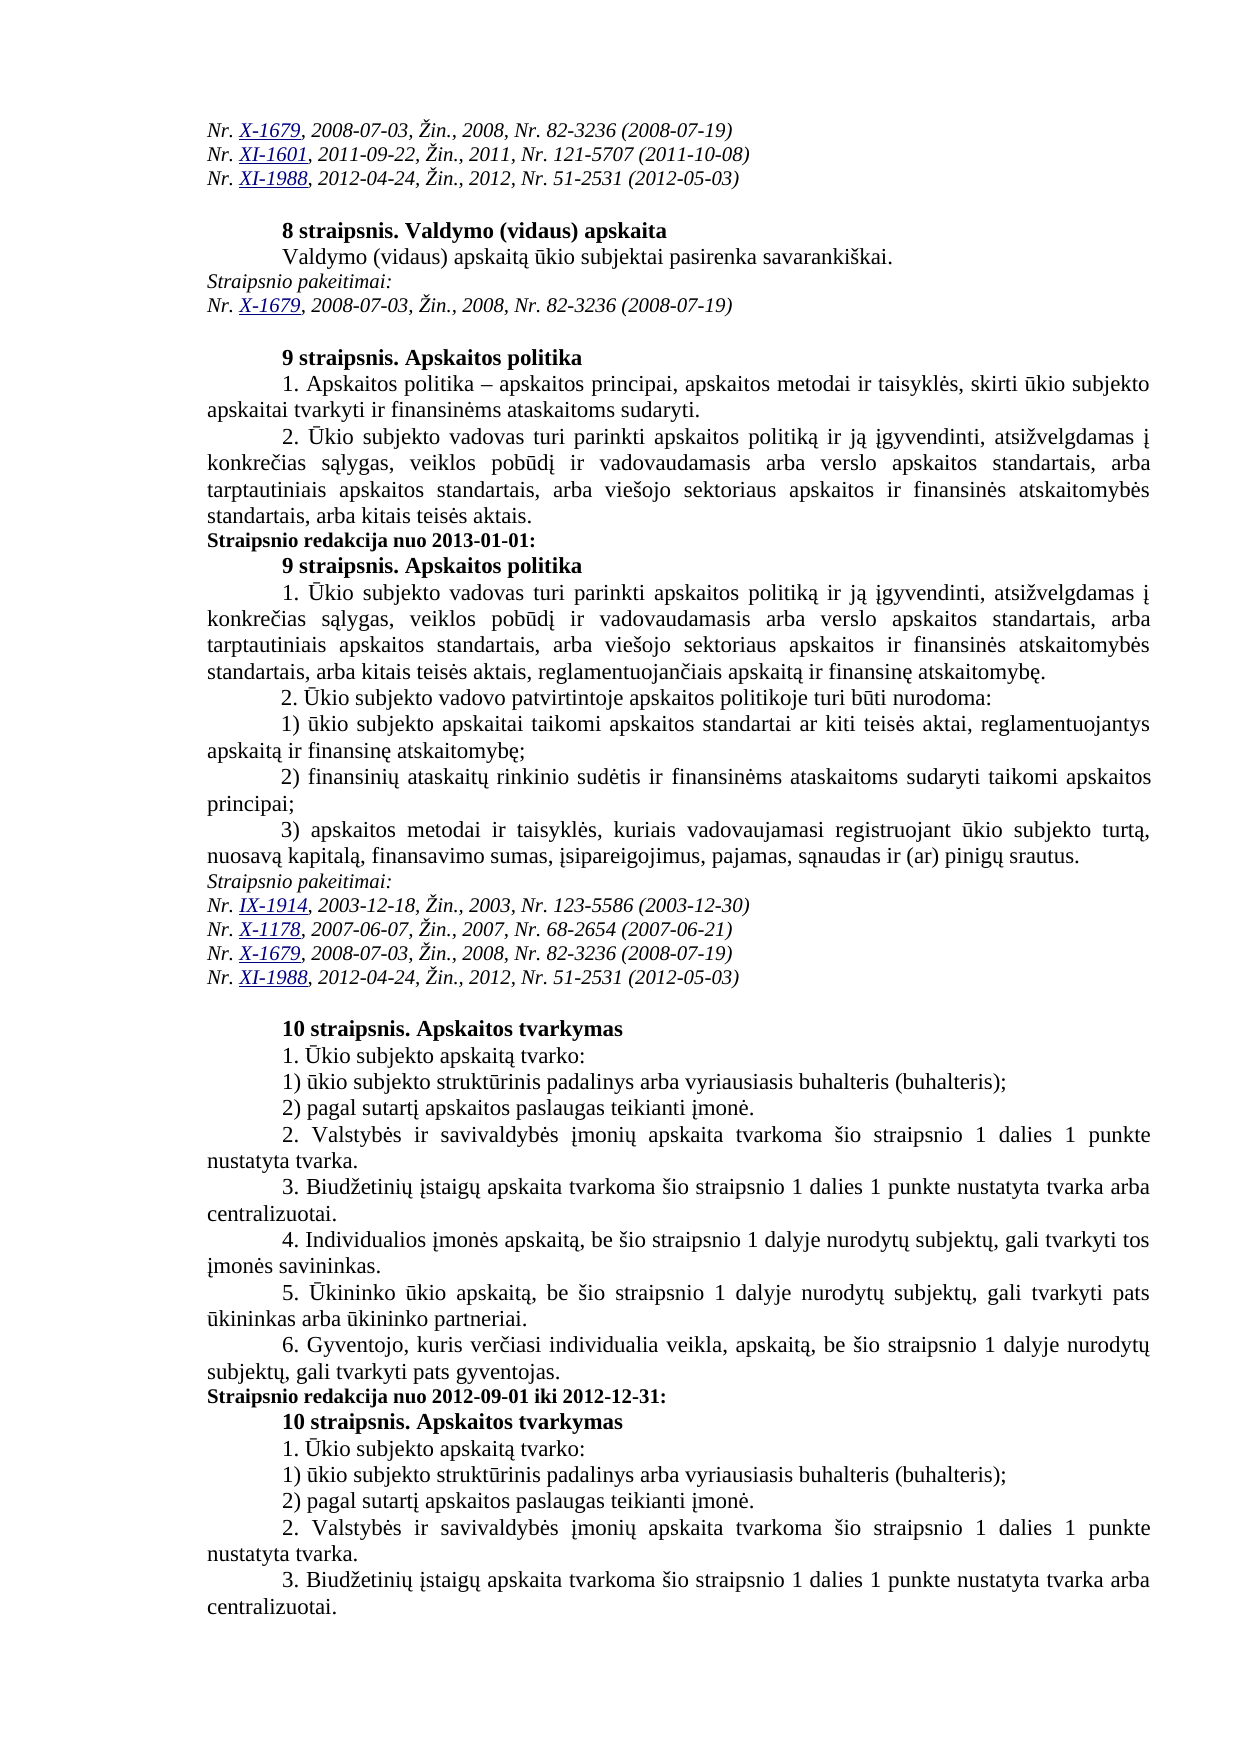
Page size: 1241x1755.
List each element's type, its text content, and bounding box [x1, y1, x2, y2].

text 2) finansinių ataskaitų rinkinio sudėtis ir finansinėms ataskaitoms sudaryti taikomi apskaitos principai; [207, 763, 1152, 816]
text 9 straipsnis. Apskaitos politika [207, 344, 1152, 370]
text Straipsnio redakcija nuo 2012-09-01 iki 2012-12-31: [207, 1384, 1152, 1408]
text Nr. X-1679, 2008-07-03, Žin., 2008, Nr. 82-3236 (2008-07-19) [207, 941, 1152, 965]
text Straipsnio pakeitimai: [207, 269, 1152, 293]
text Valdymo (vidaus) apskaitą ūkio subjektai pasirenka savarankiškai. [207, 243, 1152, 269]
text 6. Gyventojo, kuris verčiasi individualia veikla, apskaitą, be šio straipsnio 1 dalyje nurodytų subjektų, gali tvarkyti pats gyventojas. [207, 1332, 1152, 1384]
text 1. Ūkio subjekto apskaitą tvarko: [207, 1042, 1152, 1068]
text 9 straipsnis. Apskaitos politika [207, 552, 1152, 579]
text 2) pagal sutartį apskaitos paslaugas teikianti įmonė. [207, 1487, 1152, 1514]
text 8 straipsnis. Valdymo (vidaus) apskaita [207, 217, 1152, 243]
text 10 straipsnis. Apskaitos tvarkymas [207, 1408, 1152, 1435]
text 2. Ūkio subjekto vadovo patvirtintoje apskaitos politikoje turi būti nurodoma: [207, 684, 1152, 711]
text 1. Apskaitos politika – apskaitos principai, apskaitos metodai ir taisyklės, skirti ūkio subjekto apskaitai tvarkyti ir finansinėms ataskaitoms sudaryti. [207, 370, 1152, 423]
text 3. Biudžetinių įstaigų apskaita tvarkoma šio straipsnio 1 dalies 1 punkte nustatyta tvarka arba centralizuotai. [207, 1173, 1152, 1226]
text 2. Valstybės ir savivaldybės įmonių apskaita tvarkoma šio straipsnio 1 dalies 1 punkte nustatyta tvarka. [207, 1514, 1152, 1566]
text 3) apskaitos metodai ir taisyklės, kuriais vadovaujamasi registruojant ūkio subjekto turtą, nuosavą kapitalą, finansavimo sumas, įsipareigojimus, pajamas, sąnaudas ir (ar) pinigų srautus. [207, 816, 1152, 869]
text Nr. XI-1601, 2011-09-22, Žin., 2011, Nr. 121-5707 (2011-10-08) [207, 142, 1152, 166]
text 2. Ūkio subjekto vadovas turi parinkti apskaitos politiką ir ją įgyvendinti, atsižvelgdamas į konkrečias sąlygas, veiklos pobūdį ir vadovaudamasis arba verslo apskaitos standartais, arba tarptautiniais apskaitos standartais, arba viešojo sektoriaus apskaitos ir finansinės atskaitomybės standartais, arba kitais teisės aktais. [207, 423, 1152, 528]
text Straipsnio pakeitimai: [207, 869, 1152, 893]
text 5. Ūkininko ūkio apskaitą, be šio straipsnio 1 dalyje nurodytų subjektų, gali tvarkyti pats ūkininkas arba ūkininko partneriai. [207, 1279, 1152, 1332]
text 2) pagal sutartį apskaitos paslaugas teikianti įmonė. [207, 1094, 1152, 1121]
text 1. Ūkio subjekto apskaitą tvarko: [207, 1435, 1152, 1461]
text 4. Individualios įmonės apskaitą, be šio straipsnio 1 dalyje nurodytų subjektų, gali tvarkyti tos įmonės savininkas. [207, 1226, 1152, 1279]
text Straipsnio redakcija nuo 2013-01-01: [207, 528, 1152, 552]
text 3. Biudžetinių įstaigų apskaita tvarkoma šio straipsnio 1 dalies 1 punkte nustatyta tvarka arba centralizuotai. [207, 1566, 1152, 1619]
text 10 straipsnis. Apskaitos tvarkymas [207, 1015, 1152, 1042]
text 1) ūkio subjekto struktūrinis padalinys arba vyriausiasis buhalteris (buhalteris); [207, 1461, 1152, 1487]
text 1. Ūkio subjekto vadovas turi parinkti apskaitos politiką ir ją įgyvendinti, atsižvelgdamas į konkrečias sąlygas, veiklos pobūdį ir vadovaudamasis arba verslo apskaitos standartais, arba tarptautiniais apskaitos standartais, arba viešojo sektoriaus apskaitos ir finansinės atskaitomybės standartais, arba kitais teisės aktais, reglamentuojančiais apskaitą ir finansinę atskaitomybę. [207, 579, 1152, 684]
text Nr. X-1679, 2008-07-03, Žin., 2008, Nr. 82-3236 (2008-07-19) [207, 118, 1152, 142]
text 1) ūkio subjekto struktūrinis padalinys arba vyriausiasis buhalteris (buhalteris); [207, 1068, 1152, 1094]
text Nr. XI-1988, 2012-04-24, Žin., 2012, Nr. 51-2531 (2012-05-03) [207, 965, 1152, 989]
text Nr. X-1679, 2008-07-03, Žin., 2008, Nr. 82-3236 (2008-07-19) [207, 293, 1152, 317]
text Nr. XI-1988, 2012-04-24, Žin., 2012, Nr. 51-2531 (2012-05-03) [207, 166, 1152, 190]
text 2. Valstybės ir savivaldybės įmonių apskaita tvarkoma šio straipsnio 1 dalies 1 punkte nustatyta tvarka. [207, 1121, 1152, 1173]
text Nr. X-1178, 2007-06-07, Žin., 2007, Nr. 68-2654 (2007-06-21) [207, 917, 1152, 941]
text 1) ūkio subjekto apskaitai taikomi apskaitos standartai ar kiti teisės aktai, reglamentuojantys apskaitą ir finansinę atskaitomybę; [207, 711, 1152, 763]
text Nr. IX-1914, 2003-12-18, Žin., 2003, Nr. 123-5586 (2003-12-30) [207, 893, 1152, 917]
